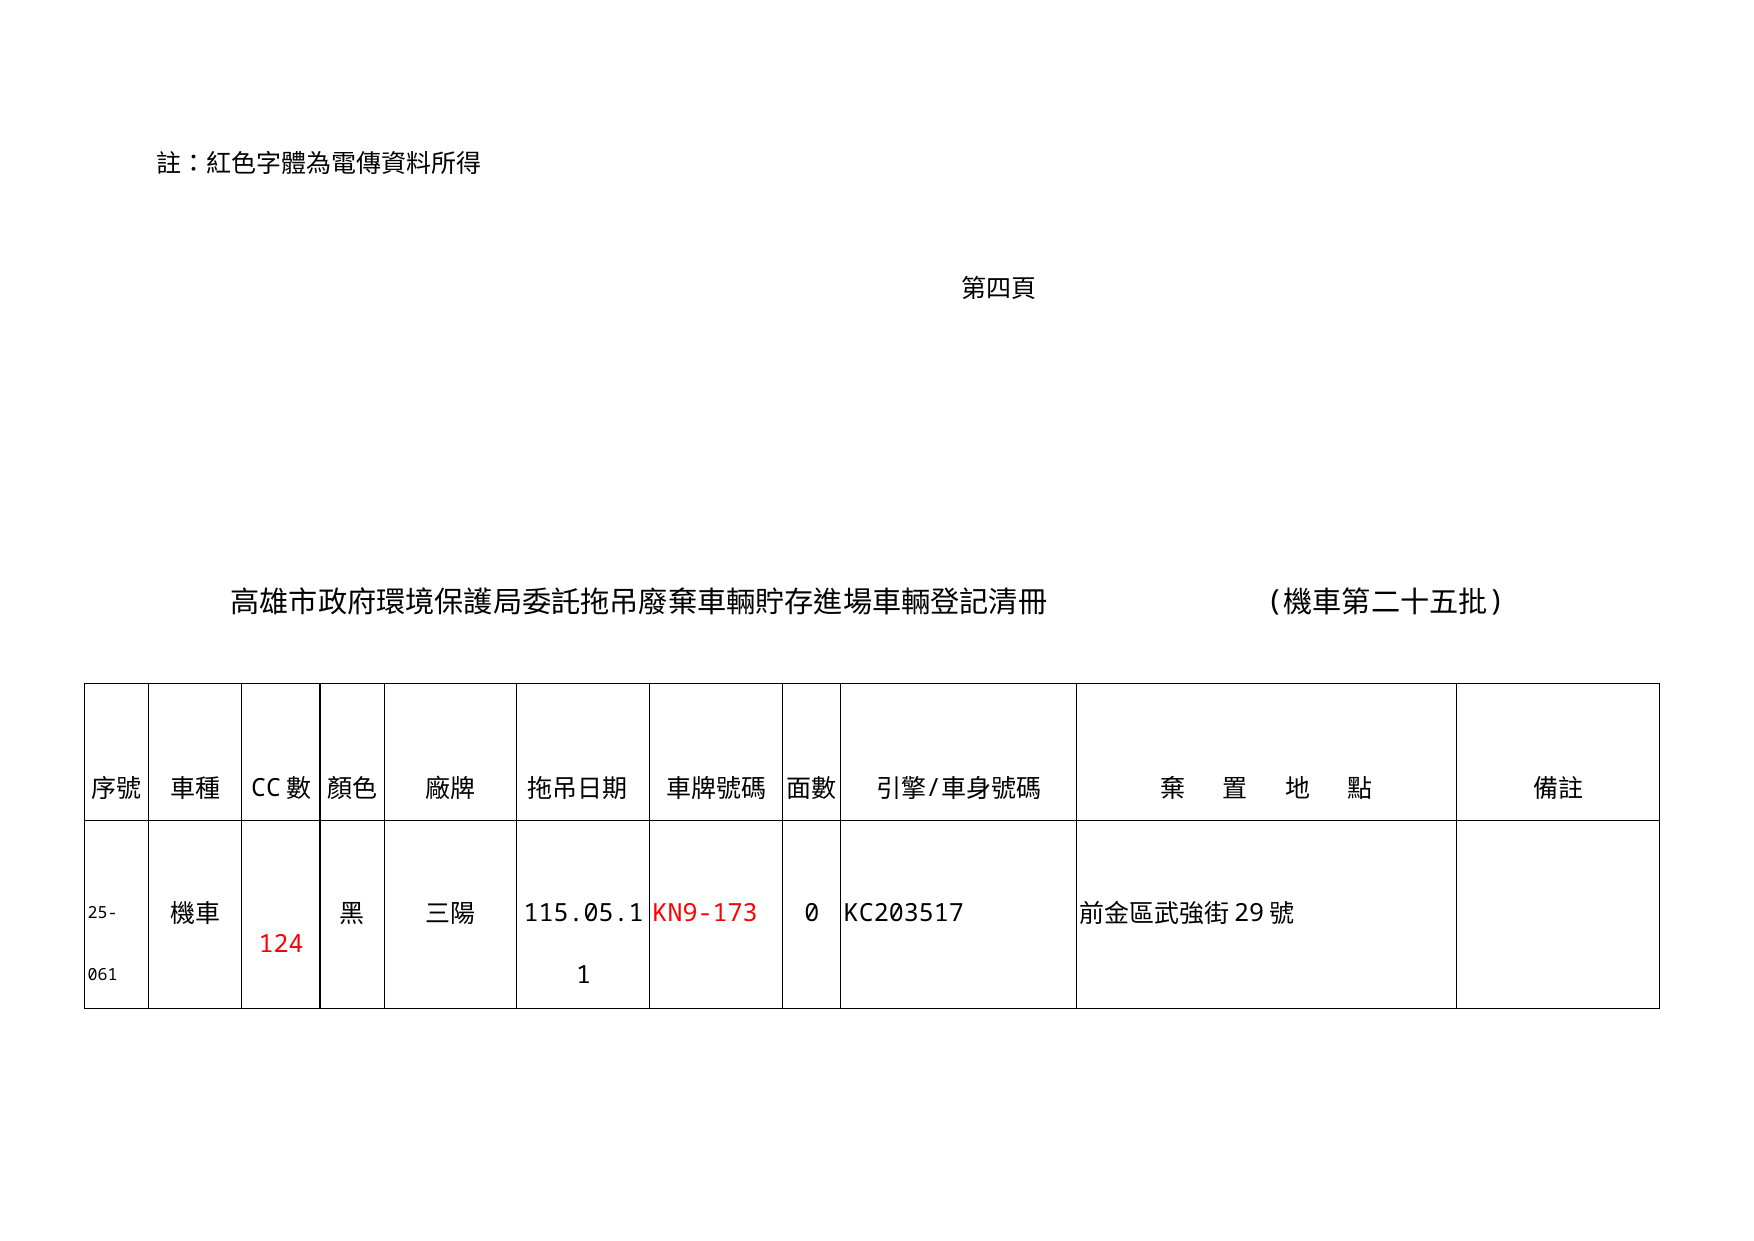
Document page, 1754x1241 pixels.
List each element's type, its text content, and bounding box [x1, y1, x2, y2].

table_cell 機車 [149, 821, 241, 1008]
text 第四頁 [106, 245, 1654, 308]
table_header CC數 [242, 684, 319, 820]
table_cell [1457, 821, 1659, 1008]
text 高雄市政府環境保護局委託拖吊廢棄車輛貯存進場車輛登記清冊 (機車第二十五批) [81, 558, 1654, 620]
table_header 序號 [85, 684, 148, 820]
table_cell KN9-173 [650, 821, 782, 1008]
table_header 棄 置 地 點 [1077, 684, 1456, 820]
table_cell 25-061 [85, 821, 148, 1008]
table_header 備註 [1457, 684, 1659, 820]
text 註：紅色字體為電傳資料所得 [106, 120, 1654, 183]
table_cell 前金區武強街29號 [1077, 821, 1456, 1008]
table_cell 115.05.11 [517, 821, 649, 1008]
table_cell 124 [242, 821, 319, 1008]
table_header 拖吊日期 [517, 684, 649, 820]
table_cell 黑 [321, 821, 384, 1008]
table_cell 0 [783, 821, 840, 1008]
table_header 面數 [783, 684, 840, 820]
table_header 車牌號碼 [650, 684, 782, 820]
table_header 廠牌 [385, 684, 516, 820]
table_header 車種 [149, 684, 241, 820]
table_header 引擎/車身號碼 [841, 684, 1076, 820]
table_cell KC203517 [841, 821, 1076, 1008]
table_cell 三陽 [385, 821, 516, 1008]
table_header 顏色 [321, 684, 384, 820]
